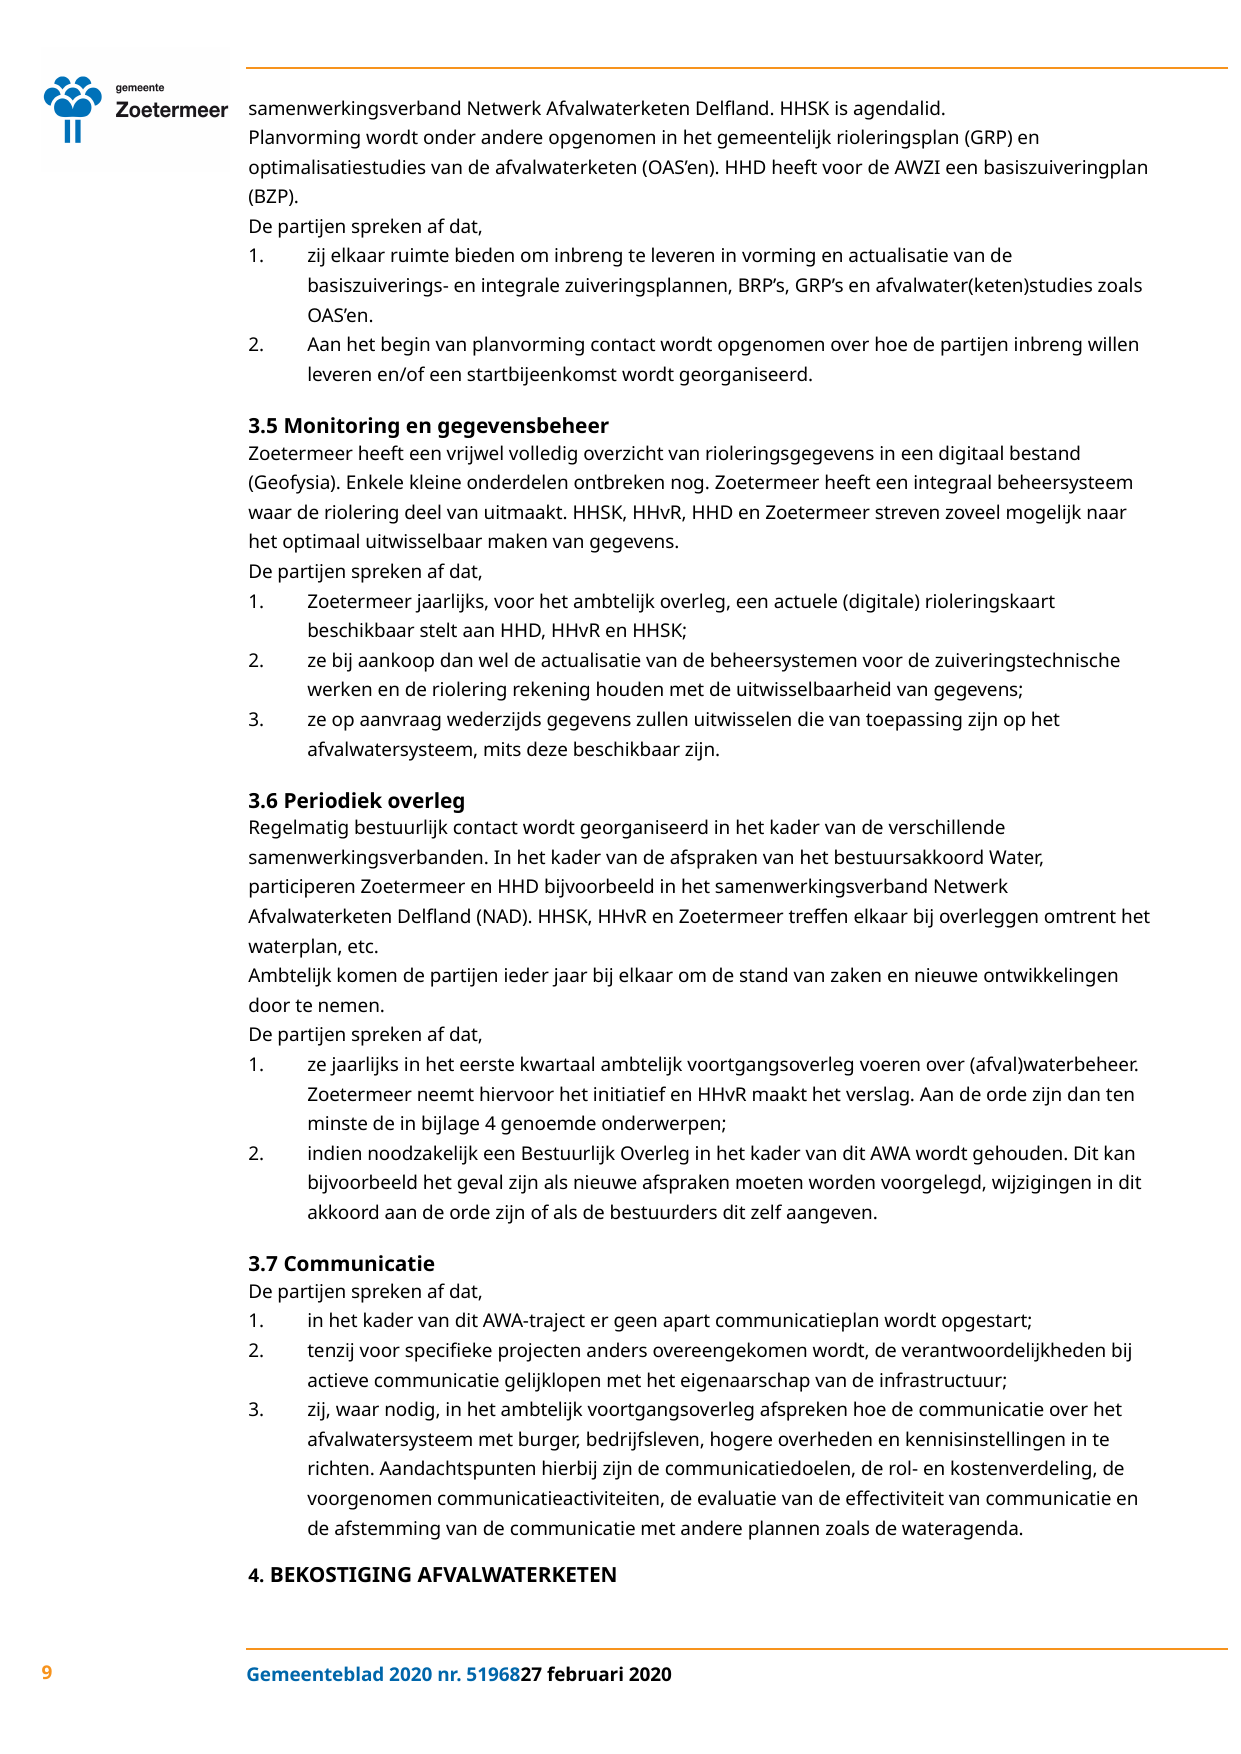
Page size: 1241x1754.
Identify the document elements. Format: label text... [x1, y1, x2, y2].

list indien noodzakelijk een Bestuurlijk Overleg in het kader van dit AWA wordt gehouden. Dit kan bijvoorbeeld het geval zijn als nieuwe afspraken moeten worden voorgelegd, wijzigingen in dit akkoord aan de orde zijn of als de bestuurders dit zelf aangeven. [248, 1140, 1152, 1225]
text 3.6 Periodiek overleg [248, 786, 1152, 814]
list ze op aanvraag wederzijds gegevens zullen uitwisselen die van toepassing zijn op het afvalwatersysteem, mits deze beschikbaar zijn. [248, 706, 1152, 761]
text De partijen spreken af dat, [248, 1278, 1152, 1304]
text Zoetermeer heeft een vrijwel volledig overzicht van rioleringsgegevens in een digitaal bestand (Geofysia). Enkele kleine onderdelen ontbreken nog. Zoetermeer heeft een integraal beheersysteem waar de riolering deel van uitmaakt. HHSK, HHvR, HHD en Zoetermeer streven zoveel mogelijk naar het optimaal uitwisselbaar maken van gegevens. [248, 440, 1152, 554]
text Planvorming wordt onder andere opgenomen in het gemeentelijk rioleringsplan (GRP) en optimalisatiestudies van de afvalwaterketen (OAS’en). HHD heeft voor de AWZI een basiszuiveringplan (BZP). [248, 124, 1152, 209]
text 4. BEKOSTIGING AFVALWATERKETEN [248, 1560, 1152, 1589]
text De partijen spreken af dat, [248, 1022, 1152, 1047]
text 3.5 Monitoring en gegevensbeheer [248, 411, 1152, 440]
text Regelmatig bestuurlijk contact wordt georganiseerd in het kader van de verschillende samenwerkingsverbanden. In het kader van de afspraken van het bestuursakkoord Water, participeren Zoetermeer en HHD bijvoorbeeld in het samenwerkingsverband Netwerk Afvalwaterketen Delfland (NAD). HHSK, HHvR en Zoetermeer treffen elkaar bij overleggen omtrent het waterplan, etc. [248, 814, 1152, 959]
list Zoetermeer jaarlijks, voor het ambtelijk overleg, een actuele (digitale) rioleringskaart beschikbaar stelt aan HHD, HHvR en HHSK; [248, 588, 1152, 643]
text samenwerkingsverband Netwerk Afvalwaterketen Delfland. HHSK is agendalid. [248, 95, 1152, 121]
list zij, waar nodig, in het ambtelijk voortgangsoverleg afspreken hoe de communicatie over het afvalwatersysteem met burger, bedrijfsleven, hogere overheden en kennisinstellingen in te richten. Aandachtspunten hierbij zijn de communicatiedoelen, de rol- en kostenverdeling, de voorgenomen communicatieactiviteiten, de evaluatie van de effectiviteit van communicatie en de afstemming van de communicatie met andere plannen zoals de wateragenda. [248, 1396, 1152, 1540]
picture [41, 47, 231, 172]
text 3.7 Communicatie [248, 1249, 1152, 1278]
list zij elkaar ruimte bieden om inbreng te leveren in vorming en actualisatie van de basiszuiverings- en integrale zuiveringsplannen, BRP’s, GRP’s en afvalwater(keten)studies zoals OAS’en. [248, 243, 1152, 328]
list Aan het begin van planvorming contact wordt opgenomen over hoe de partijen inbreng willen leveren en/of een startbijeenkomst wordt georganiseerd. [248, 331, 1152, 387]
list in het kader van dit AWA-traject er geen apart communicatieplan wordt opgestart; [248, 1308, 1152, 1333]
text Ambtelijk komen de partijen ieder jaar bij elkaar om de stand van zaken en nieuwe ontwikkelingen door te nemen. [248, 962, 1152, 1018]
text De partijen spreken af dat, [248, 558, 1152, 584]
list ze bij aankoop dan wel de actualisatie van de beheersystemen voor de zuiveringstechnische werken en de riolering rekening houden met de uitwisselbaarheid van gegevens; [248, 647, 1152, 702]
list tenzij voor specifieke projecten anders overeengekomen wordt, de verantwoordelijkheden bij actieve communicatie gelijklopen met het eigenaarschap van de infrastructuur; [248, 1337, 1152, 1392]
text De partijen spreken af dat, [248, 213, 1152, 239]
list ze jaarlijks in het eerste kwartaal ambtelijk voortgangsoverleg voeren over (afval)waterbeheer. Zoetermeer neemt hiervoor het initiatief en HHvR maakt het verslag. Aan de orde zijn dan ten minste de in bijlage 4 genoemde onderwerpen; [248, 1051, 1152, 1136]
